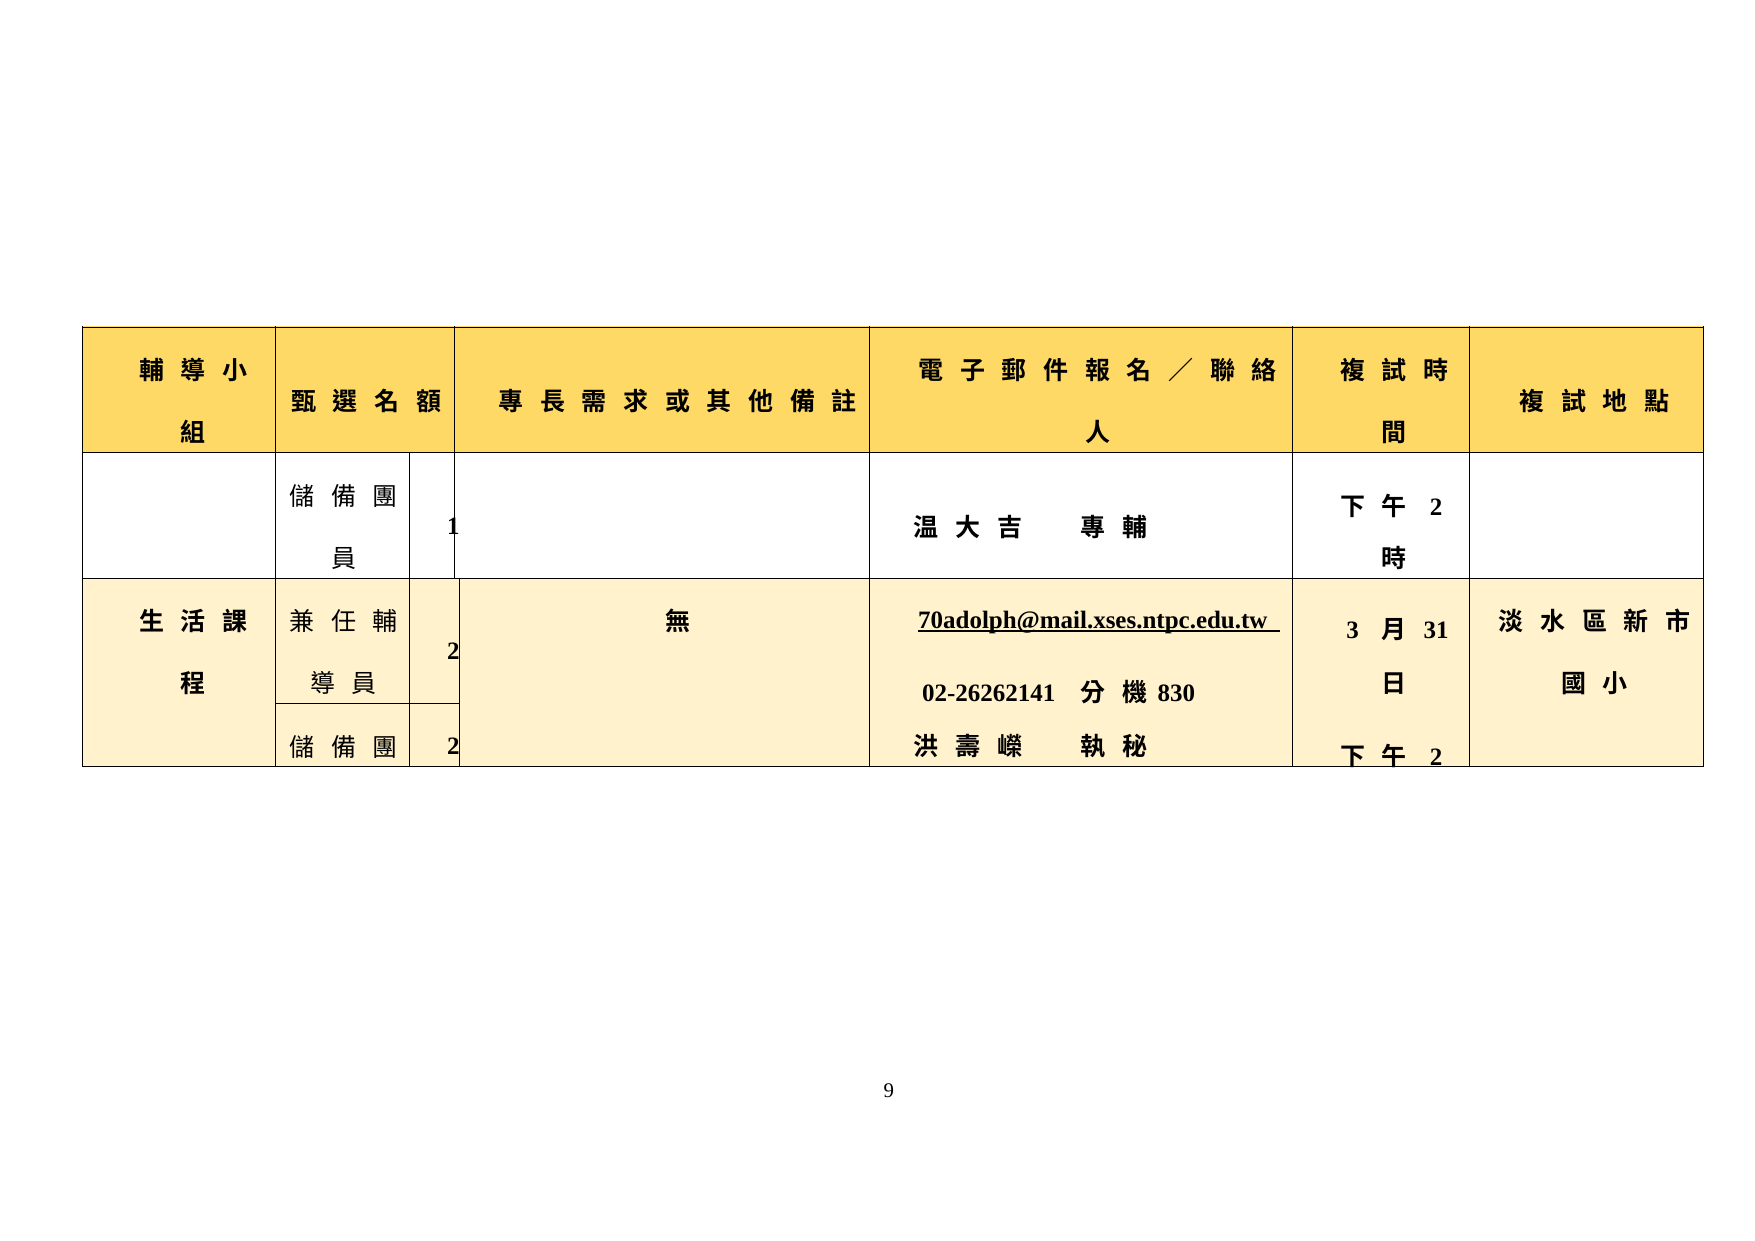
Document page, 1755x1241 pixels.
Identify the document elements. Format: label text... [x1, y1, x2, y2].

table_cell 下午2時 [1293, 453, 1469, 577]
table_cell [1704, 452, 1708, 577]
table_cell 2 [410, 704, 459, 766]
table_cell 70adolph@mail.xses.ntpc.edu.tw 02-26262141分機830 洪壽嶸 執秘 [870, 579, 1292, 766]
table_cell 3月31日 下午2時30分 [1293, 579, 1469, 766]
table_cell [1470, 453, 1703, 577]
table_header 專長需求或其他備註 [455, 328, 869, 452]
table_header 複試時間 [1293, 328, 1469, 452]
table_cell 淡水區新市國小 [1470, 579, 1703, 766]
table_cell [83, 453, 275, 577]
table_cell 温大吉 專輔 [870, 453, 1292, 577]
table_header 甄選名額 [276, 328, 454, 452]
table_cell 儲備團員 [276, 453, 409, 577]
table_header 電子郵件報名／聯絡人 [870, 328, 1292, 452]
table_cell [1704, 703, 1708, 766]
table_cell 2 [410, 579, 459, 703]
table_header [1704, 326, 1708, 452]
table_cell 無 [460, 579, 869, 766]
table_header 輔導小組 [83, 328, 275, 452]
table_cell 兼任輔導員 [276, 579, 409, 703]
table_cell 無 [455, 453, 869, 577]
table_cell [1704, 578, 1708, 703]
table_cell 1 [410, 453, 454, 577]
table_cell 生活課程 [83, 579, 275, 766]
table_header 複試地點 [1470, 328, 1703, 452]
table_cell 儲備團 [276, 704, 409, 766]
